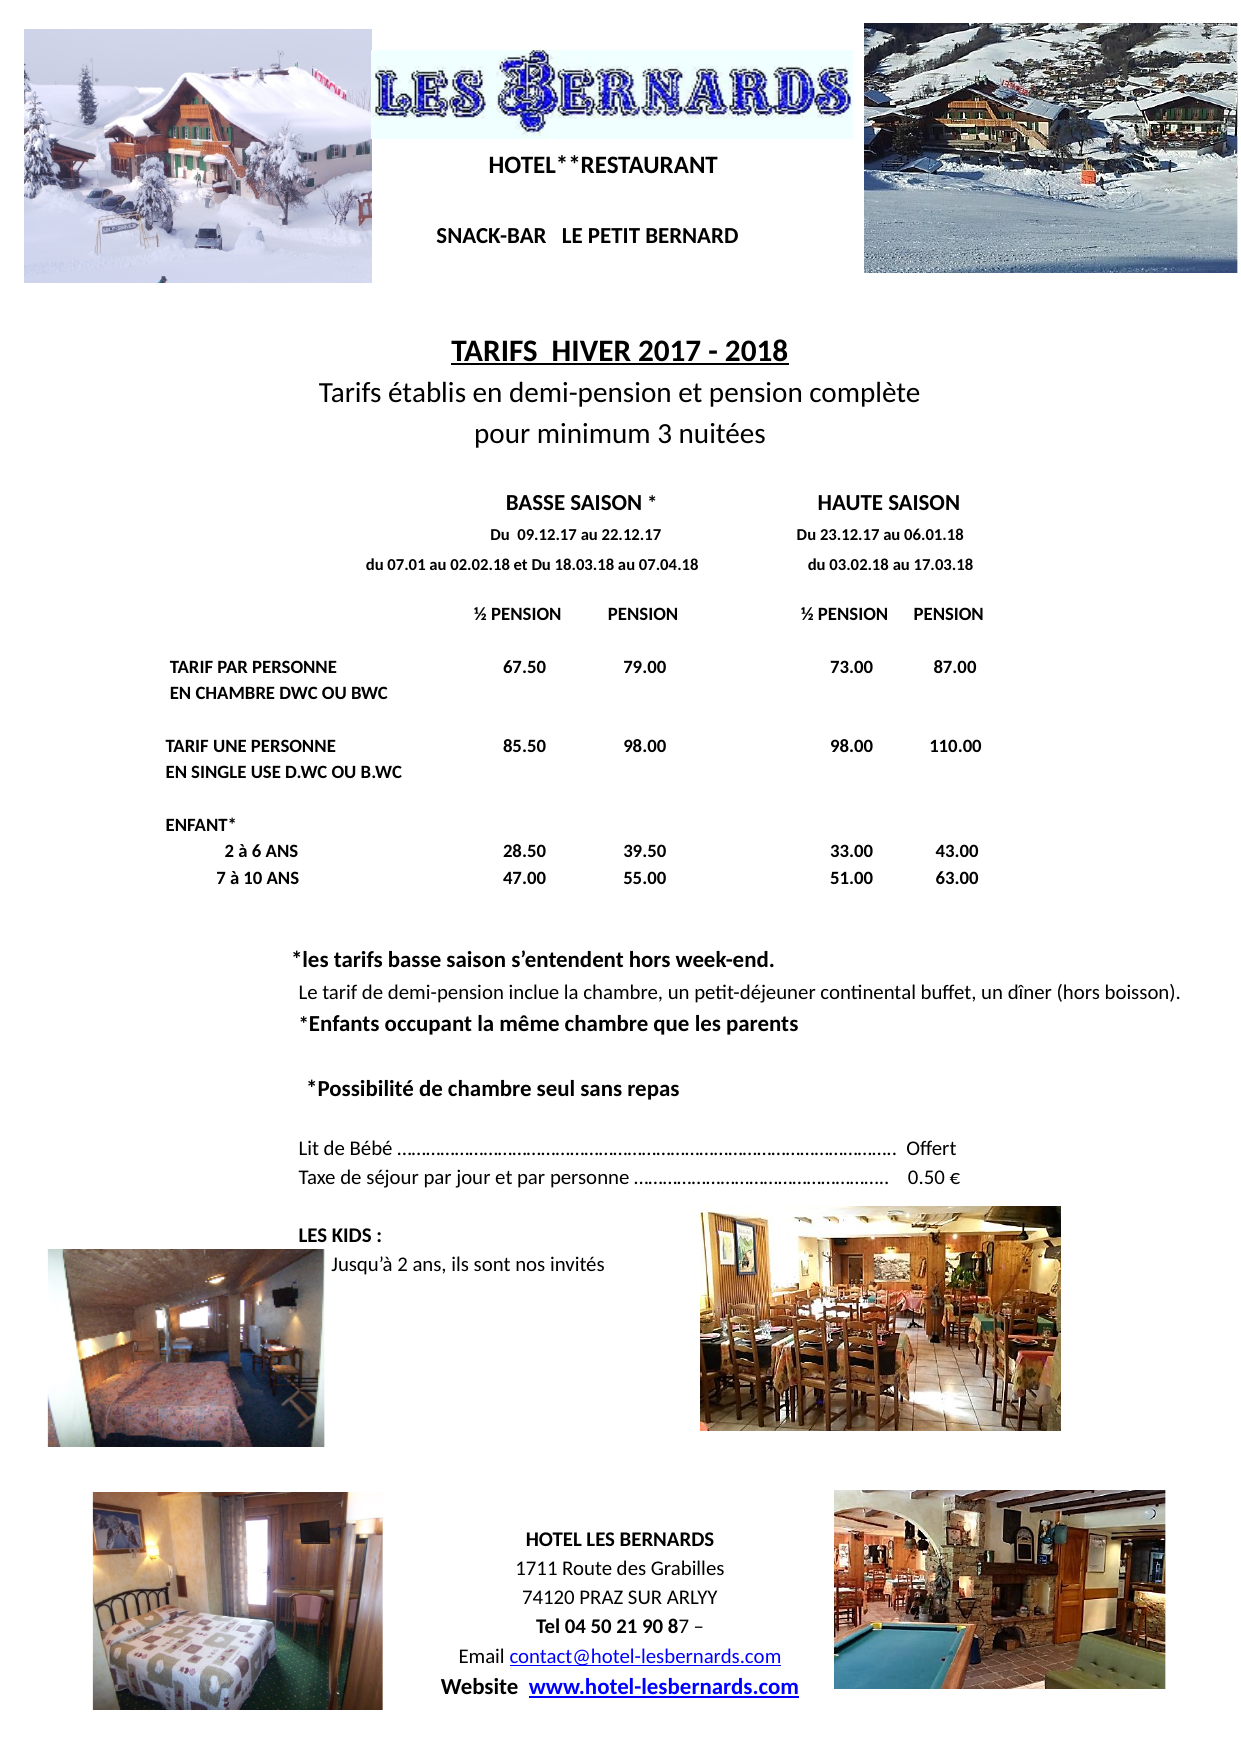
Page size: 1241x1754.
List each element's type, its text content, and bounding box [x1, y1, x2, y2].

text 1711 Route des Grabilles [383, 1555, 834, 1581]
text [18, 1555, 92, 1581]
text Jusqu’à 2 ans, ils sont nos invités [325, 1252, 700, 1277]
text [18, 1584, 92, 1610]
text 2 à 6 ANS 28.50 39.50 33.00 43.00 [18, 839, 1222, 862]
text [1061, 1252, 1222, 1277]
text TARIFS HIVER 2017 - 2018 [18, 331, 1222, 369]
text [18, 1252, 47, 1277]
picture [24, 29, 854, 283]
text HOTEL LES BERNARDS [383, 1526, 834, 1552]
text EN SINGLE USE D.WC OU B.WC [18, 760, 1222, 783]
text Tarifs établis en demi-pension et pension complète [18, 374, 1222, 410]
text [1166, 1555, 1222, 1581]
picture [864, 23, 1238, 273]
text *les tarifs basse saison s’entendent hors week-end. [106, 945, 1222, 973]
text Tel 04 50 21 90 87 – [383, 1614, 834, 1639]
text Du 09.12.17 au 22.12.17 Du 23.12.17 au 06.01.18 [18, 521, 1222, 546]
text [1166, 1584, 1222, 1610]
picture [834, 1490, 1166, 1689]
picture [47, 1249, 325, 1447]
text [18, 1672, 92, 1700]
text pour minimum 3 nuitées [18, 415, 1222, 451]
text TARIF UNE PERSONNE 85.50 98.00 98.00 110.00 [18, 734, 1222, 757]
text BASSE SAISON * HAUTE SAISON [18, 488, 1222, 516]
text EN CHAMBRE DWC OU BWC [18, 681, 1222, 704]
text du 07.01 au 02.02.18 et Du 18.03.18 au 07.04.18 du 03.02.18 au 17.03.18 [18, 550, 1222, 575]
picture [700, 1206, 1061, 1431]
text Email contact@hotel-lesbernards.com [383, 1643, 834, 1668]
text 74120 PRAZ SUR ARLYY [383, 1584, 834, 1610]
text LES KIDS : [18, 1222, 700, 1248]
text SNACK-BAR LE PETIT BERNARD [372, 220, 864, 250]
text *Enfants occupant la même chambre que les parents [18, 1009, 1222, 1037]
text [1061, 1222, 1222, 1248]
text [1166, 1526, 1222, 1552]
text Website www.hotel-lesbernards.com [383, 1672, 1222, 1700]
text ½ PENSION PENSION ½ PENSION PENSION [18, 602, 1222, 625]
text [1166, 1643, 1222, 1668]
text *Possibilité de chambre seul sans repas [18, 1074, 1222, 1102]
text HOTEL**RESTAURANT [372, 150, 864, 180]
text [18, 1643, 92, 1668]
text Taxe de séjour par jour et par personne …………………………………………….. 0.50 € [18, 1164, 1222, 1189]
text [18, 1614, 92, 1639]
text Lit de Bébé ………………………………………………………………………………………….. Offert [18, 1135, 1222, 1160]
picture [92, 1492, 383, 1710]
text [18, 1526, 92, 1552]
text TARIF PAR PERSONNE 67.50 79.00 73.00 87.00 [18, 655, 1222, 678]
text ENFANT* [18, 813, 1222, 836]
text 7 à 10 ANS 47.00 55.00 51.00 63.00 [18, 866, 1222, 889]
text [1166, 1614, 1222, 1639]
text Le tarif de demi-pension inclue la chambre, un petit-déjeuner continental buffet, un dîner (hors boisson). [18, 977, 1222, 1005]
